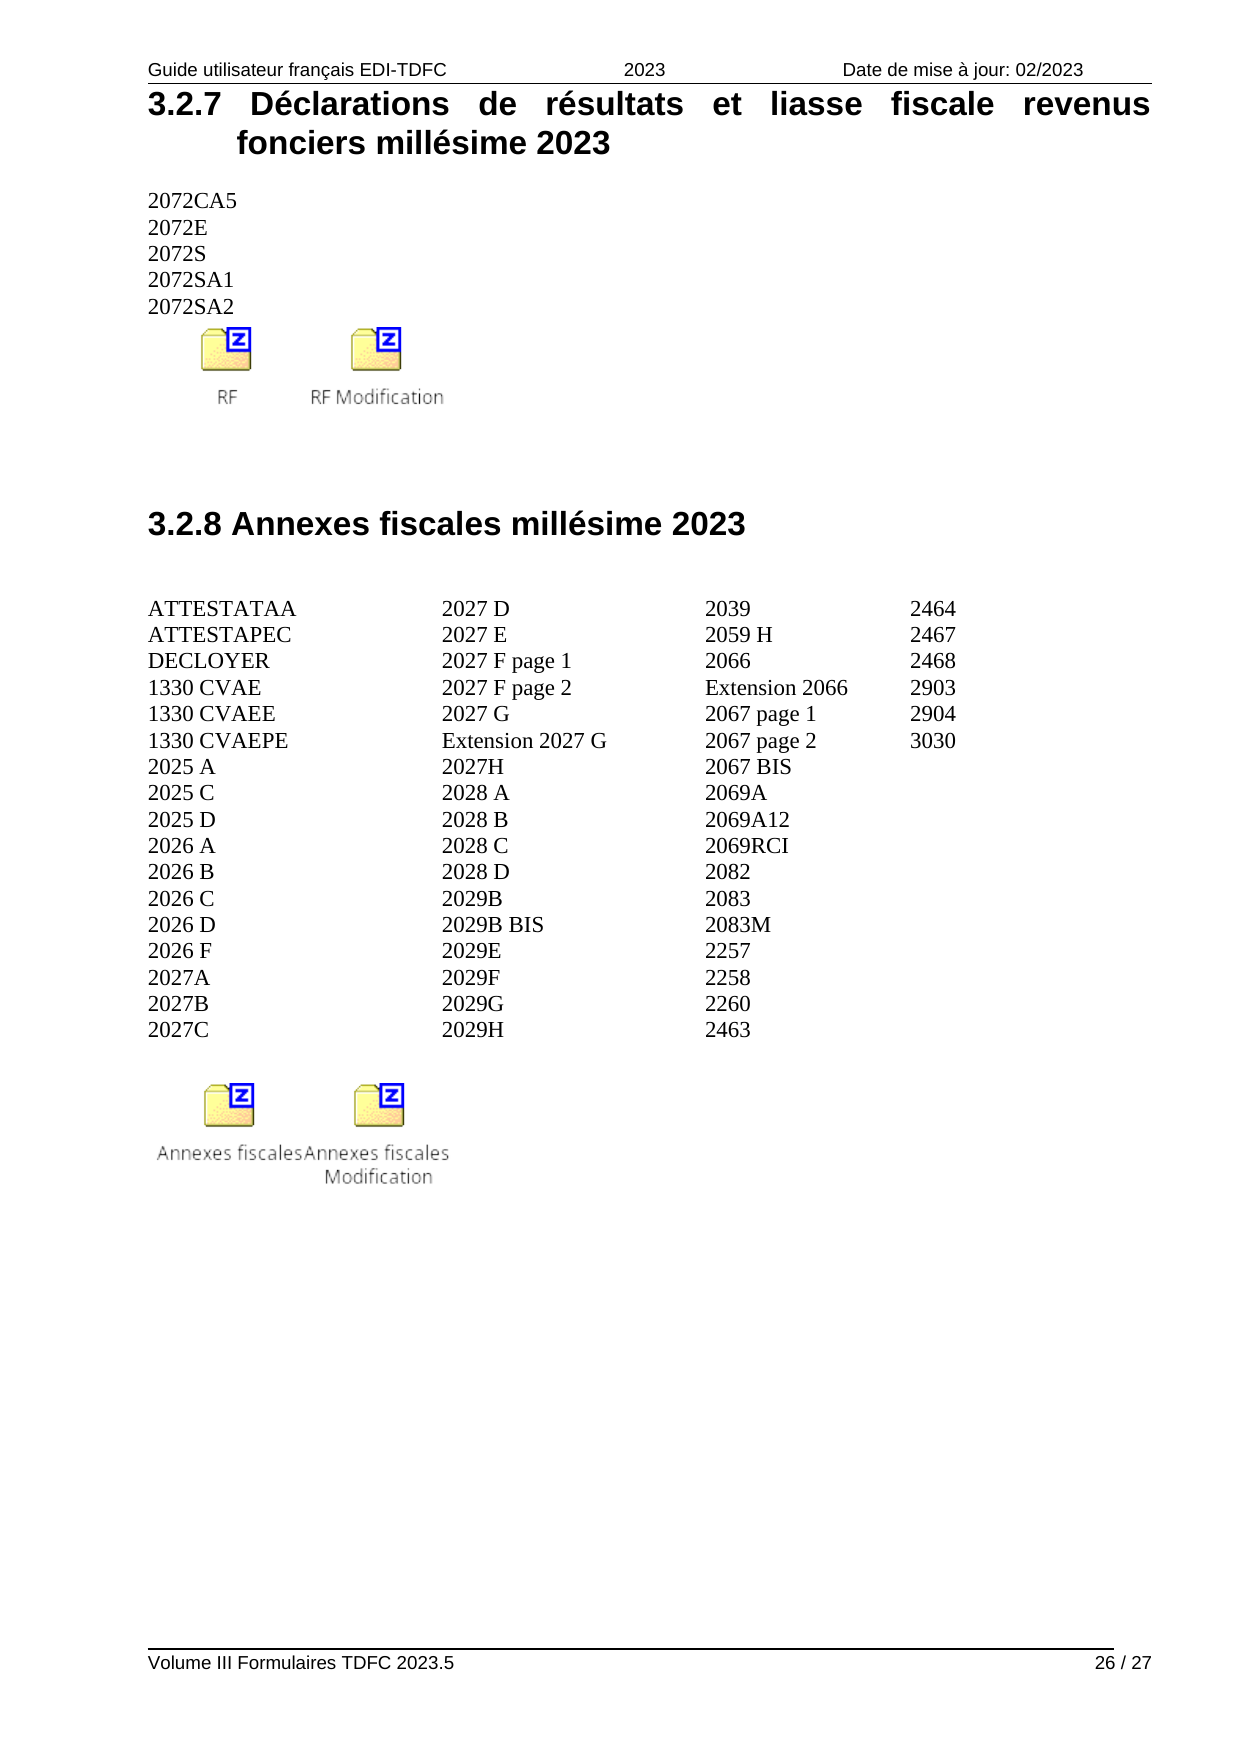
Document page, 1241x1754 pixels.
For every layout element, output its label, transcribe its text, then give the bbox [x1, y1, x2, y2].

table_header 2039 2059 H 2066 Extension 2066 2067 page 1 2067 page 2 2067 BIS 2069A 2069A12 2069RCI 2082 2083 2083M 2257 2258 2260 2463 [694, 595, 899, 1043]
text 2072SA1 [148, 267, 1152, 293]
table_header 2464 2467 2468 2903 2904 3030 [899, 595, 1104, 1043]
list 3.2.8 Annexes fiscales millésime 2023 [148, 504, 1152, 542]
text 2072SA2 [148, 293, 1152, 319]
text 2072S [148, 240, 1152, 267]
text 2072E [148, 214, 1152, 240]
table_header ATTESTATAA ATTESTAPEC DECLOYER 1330 CVAE 1330 CVAEE 1330 CVAEPE 2025 A 2025 C 2025 D 2026 A 2026 B 2026 C 2026 D 2026 F 2027A 2027B 2027C [136, 595, 430, 1043]
table_header 2027 D 2027 E 2027 F page 1 2027 F page 2 2027 G Extension 2027 G 2027H 2028 A 2028 B 2028 C 2028 D 2029B 2029B BIS 2029E 2029F 2029G 2029H [430, 595, 693, 1043]
list 3.2.7 Déclarations de résultats et liasse fiscale revenus fonciers millésime 2023 [148, 84, 1152, 161]
text 2072CA5 [148, 187, 1152, 214]
